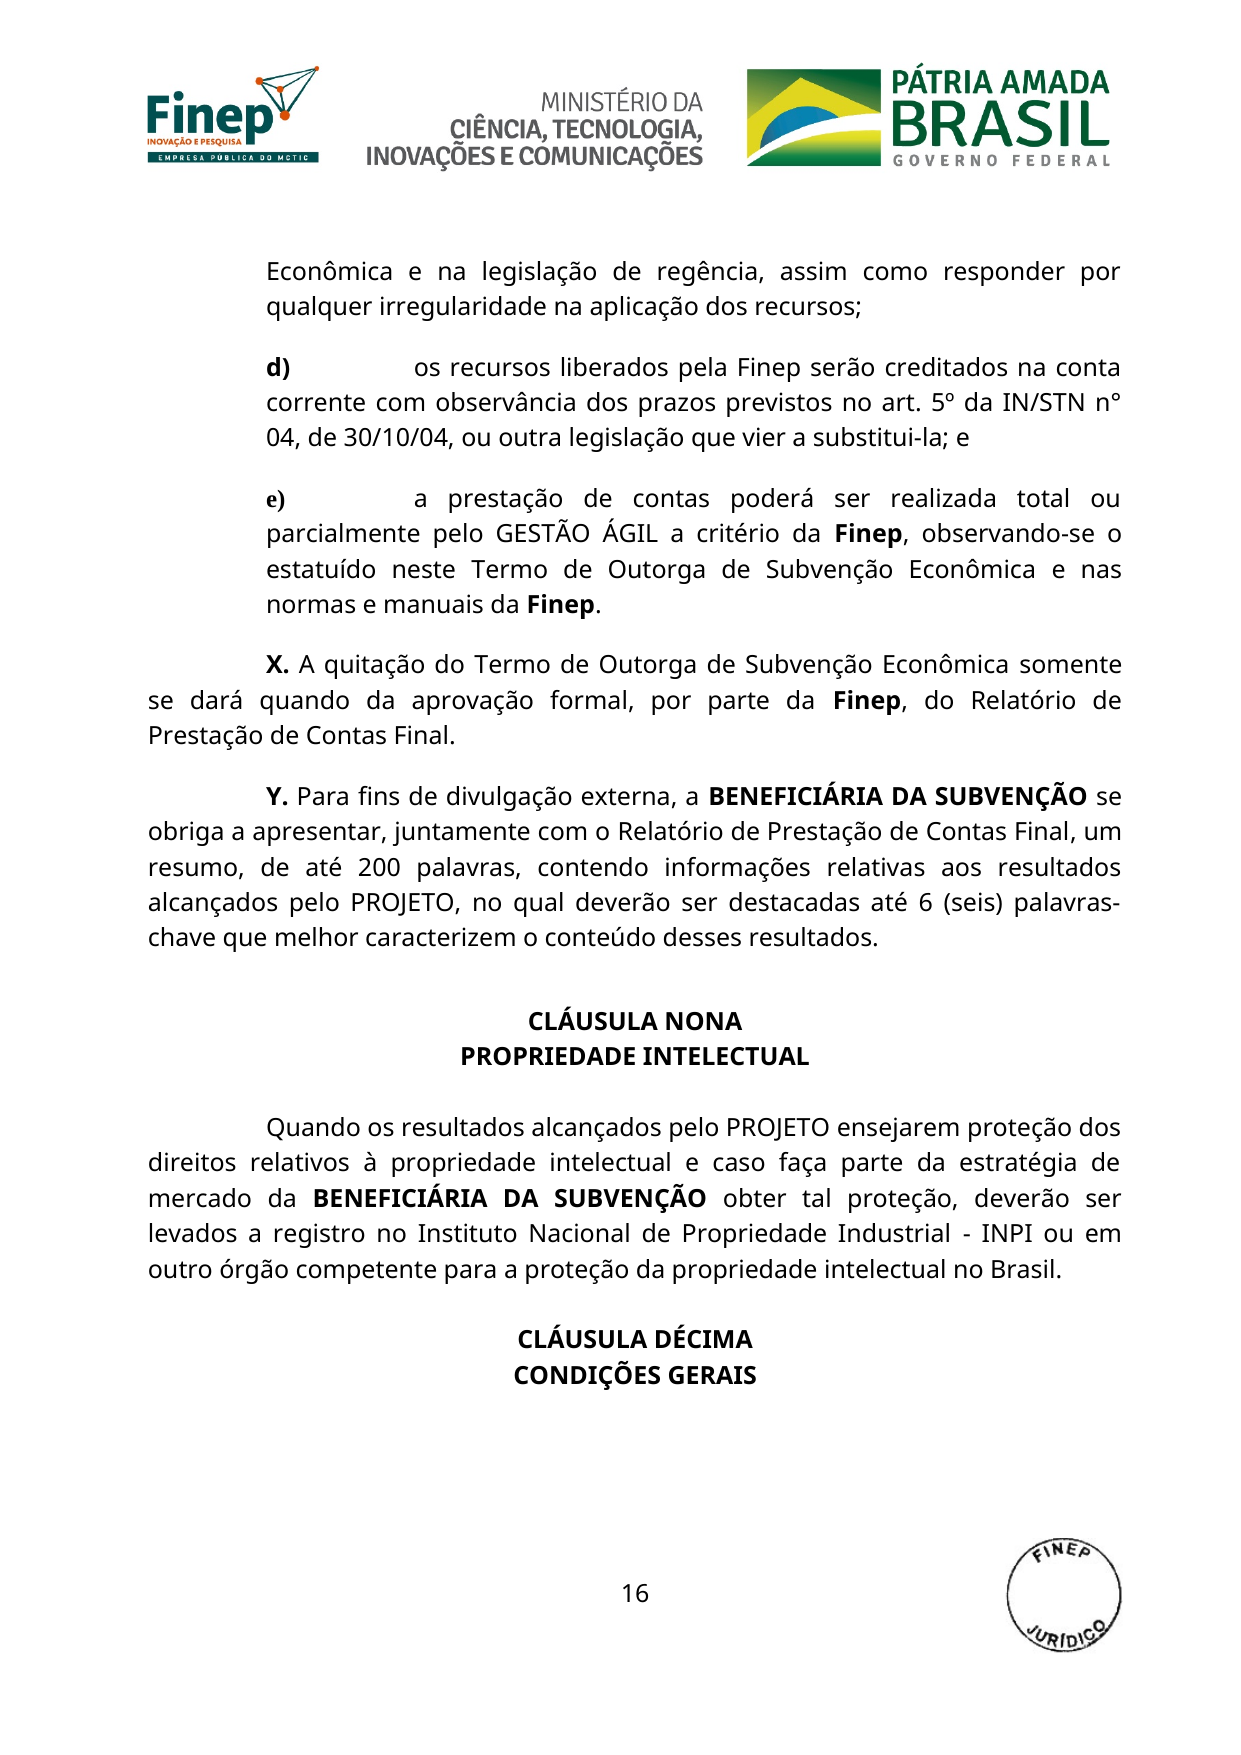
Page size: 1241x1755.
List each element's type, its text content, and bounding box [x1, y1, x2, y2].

list os recursos liberados pela Finep serão creditados na conta corrente com observância dos prazos previstos no art. 5º da IN/STN n° 04, de 30/10/04, ou outra legislação que vier a substitui-la; e [266, 348, 1122, 454]
text Y. Para fins de divulgação externa, a BENEFICIÁRIA DA SUBVENÇÃO se obriga a apresentar, juntamente com o Relatório de Prestação de Contas Final, um resumo, de até 200 palavras, contendo informações relativas aos resultados alcançados pelo PROJETO, no qual deverão ser destacadas até 6 (seis) palavras-chave que melhor caracterizem o conteúdo desses resultados. [148, 777, 1122, 954]
subtitle CONDIÇÕES GERAIS [148, 1356, 1122, 1391]
subtitle CLÁUSULA NONA [148, 1002, 1122, 1037]
subtitle CLÁUSULA DÉCIMA [148, 1321, 1122, 1356]
subtitle PROPRIEDADE INTELECTUAL [148, 1037, 1122, 1073]
list Econômica e na legislação de regência, assim como responder por qualquer irregularidade na aplicação dos recursos; [266, 252, 1122, 323]
text X. A quitação do Termo de Outorga de Subvenção Econômica somente se dará quando da aprovação formal, por parte da Finep, do Relatório de Prestação de Contas Final. [148, 646, 1122, 752]
text Quando os resultados alcançados pelo PROJETO ensejarem proteção dos direitos relativos à propriedade intelectual e caso faça parte da estratégia de mercado da BENEFICIÁRIA DA SUBVENÇÃO obter tal proteção, deverão ser levados a registro no Instituto Nacional de Propriedade Industrial - INPI ou em outro órgão competente para a proteção da propriedade intelectual no Brasil. [148, 1108, 1122, 1285]
list a prestação de contas poderá ser realizada total ou parcialmente pelo GESTÃO ÁGIL a critério da Finep, observando-se o estatuído neste Termo de Outorga de Subvenção Econômica e nas normas e manuais da Finep. [266, 479, 1122, 621]
